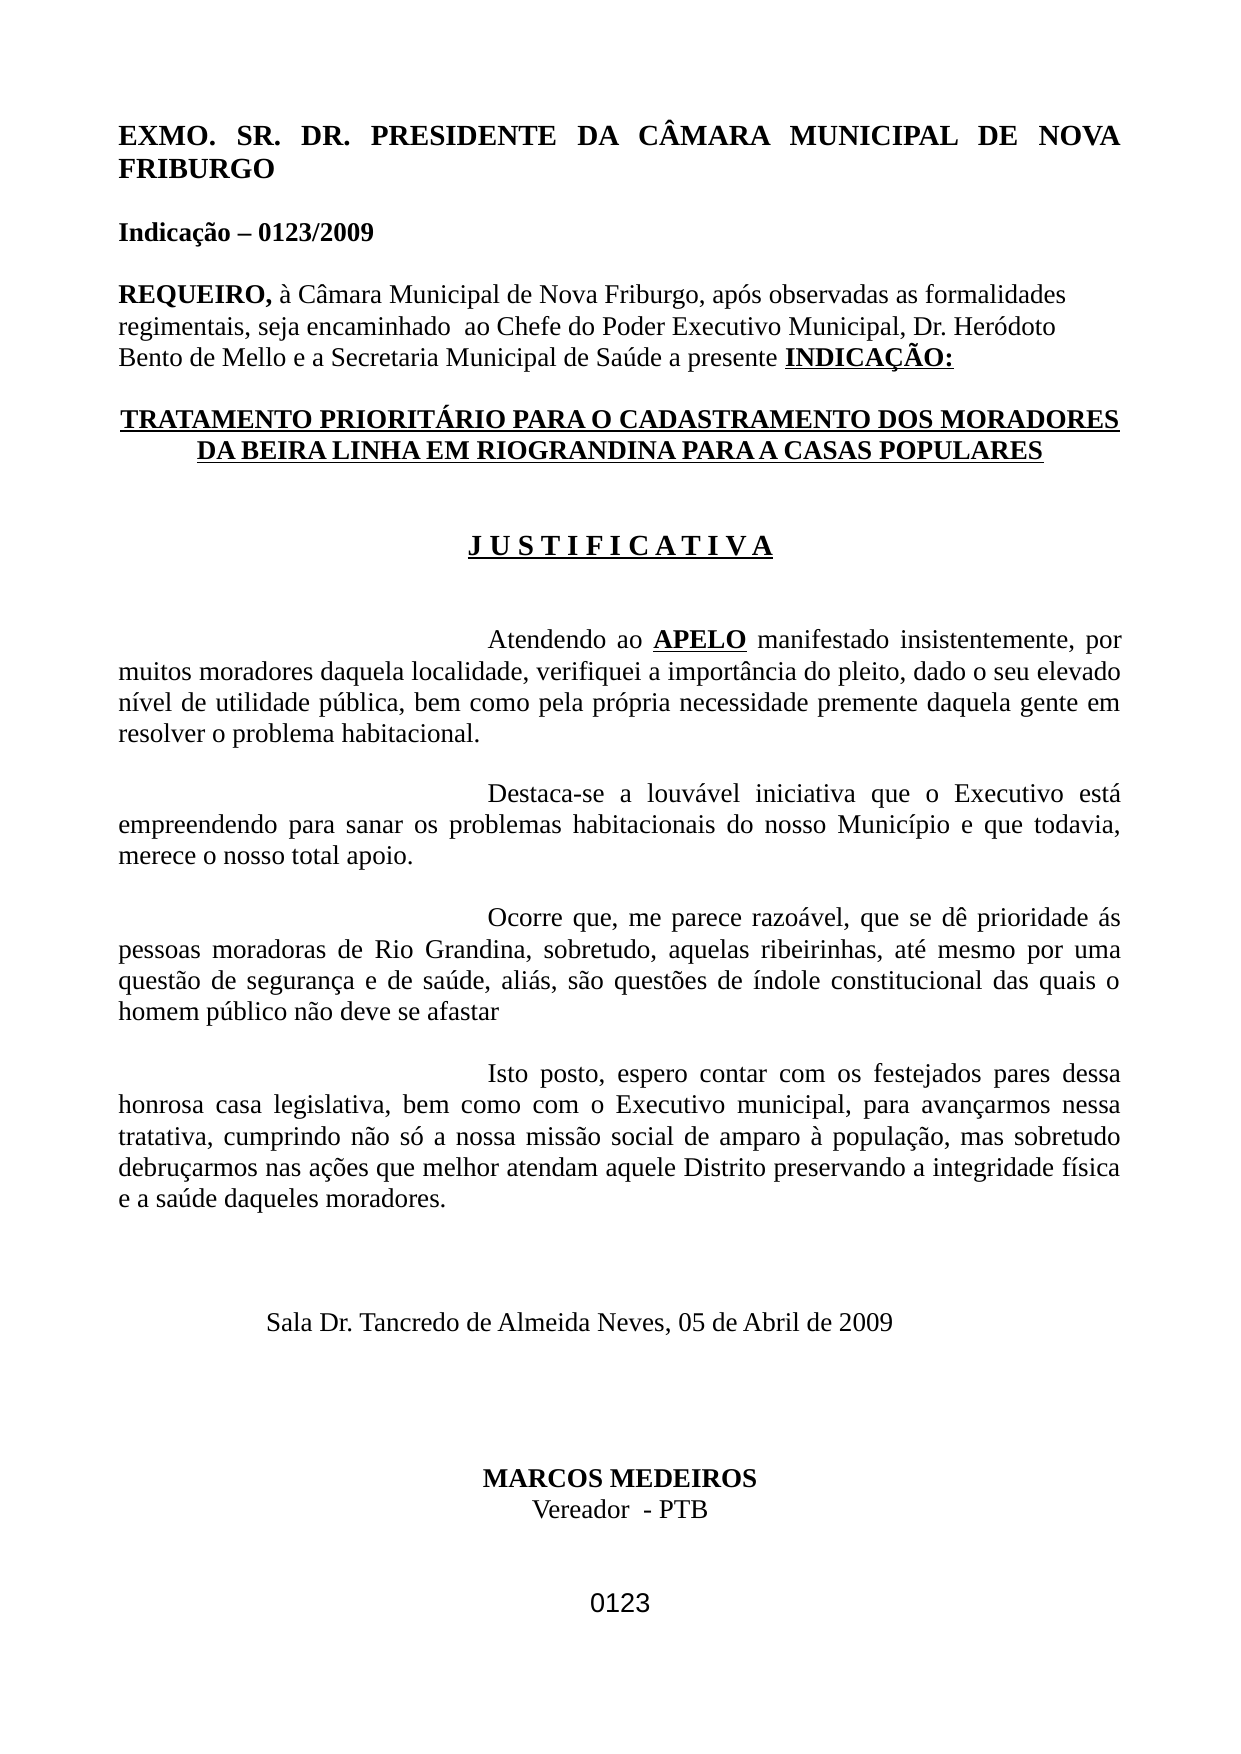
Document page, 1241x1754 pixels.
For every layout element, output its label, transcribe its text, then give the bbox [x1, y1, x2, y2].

text Atendendo ao APELO manifestado insistentemente, por muitos moradores daquela localidade, verifiquei a importância do pleito, dado o seu elevado nível de utilidade pública, bem como pela própria necessidade premente daquela gente em resolver o problema habitacional. [118, 624, 1122, 748]
text MARCOS MEDEIROS [118, 1462, 1122, 1493]
text J U S T I F I C A T I V A [118, 528, 1122, 561]
text Isto posto, espero contar com os festejados pares dessa honrosa casa legislativa, bem como com o Executivo municipal, para avançarmos nessa tratativa, cumprindo não só a nossa missão social de amparo à população, mas sobretudo debruçarmos nas ações que melhor atendam aquele Distrito preservando a integridade física e a saúde daqueles moradores. [118, 1057, 1122, 1213]
text Indicação – 0123/2009 [118, 216, 1122, 247]
text Vereador - PTB [118, 1493, 1122, 1524]
text Ocorre que, me parece razoável, que se dê prioridade ás pessoas moradoras de Rio Grandina, sobretudo, aquelas ribeirinhas, até mesmo por uma questão de segurança e de saúde, aliás, são questões de índole constitucional das quais o homem público não deve se afastar [118, 902, 1122, 1026]
text Sala Dr. Tancredo de Almeida Neves, 05 de Abril de 2009 [118, 1306, 1122, 1338]
text EXMO. SR. DR. PRESIDENTE DA CÂMARA MUNICIPAL DE NOVA FRIBURGO [118, 118, 1122, 185]
text 0123 [118, 1587, 1122, 1618]
text Destaca-se a louvável iniciativa que o Executivo está empreendendo para sanar os problemas habitacionais do nosso Município e que todavia, merece o nosso total apoio. [118, 777, 1122, 870]
text TRATAMENTO PRIORITÁRIO PARA O CADASTRAMENTO DOS MORADORES DA BEIRA LINHA EM RIOGRANDINA PARA A CASAS POPULARES [118, 403, 1122, 466]
text REQUEIRO, à Câmara Municipal de Nova Friburgo, após observadas as formalidades regimentais, seja encaminhado ao Chefe do Poder Executivo Municipal, Dr. Heródoto Bento de Mello e a Secretaria Municipal de Saúde a presente INDICAÇÃO: [118, 279, 1122, 372]
